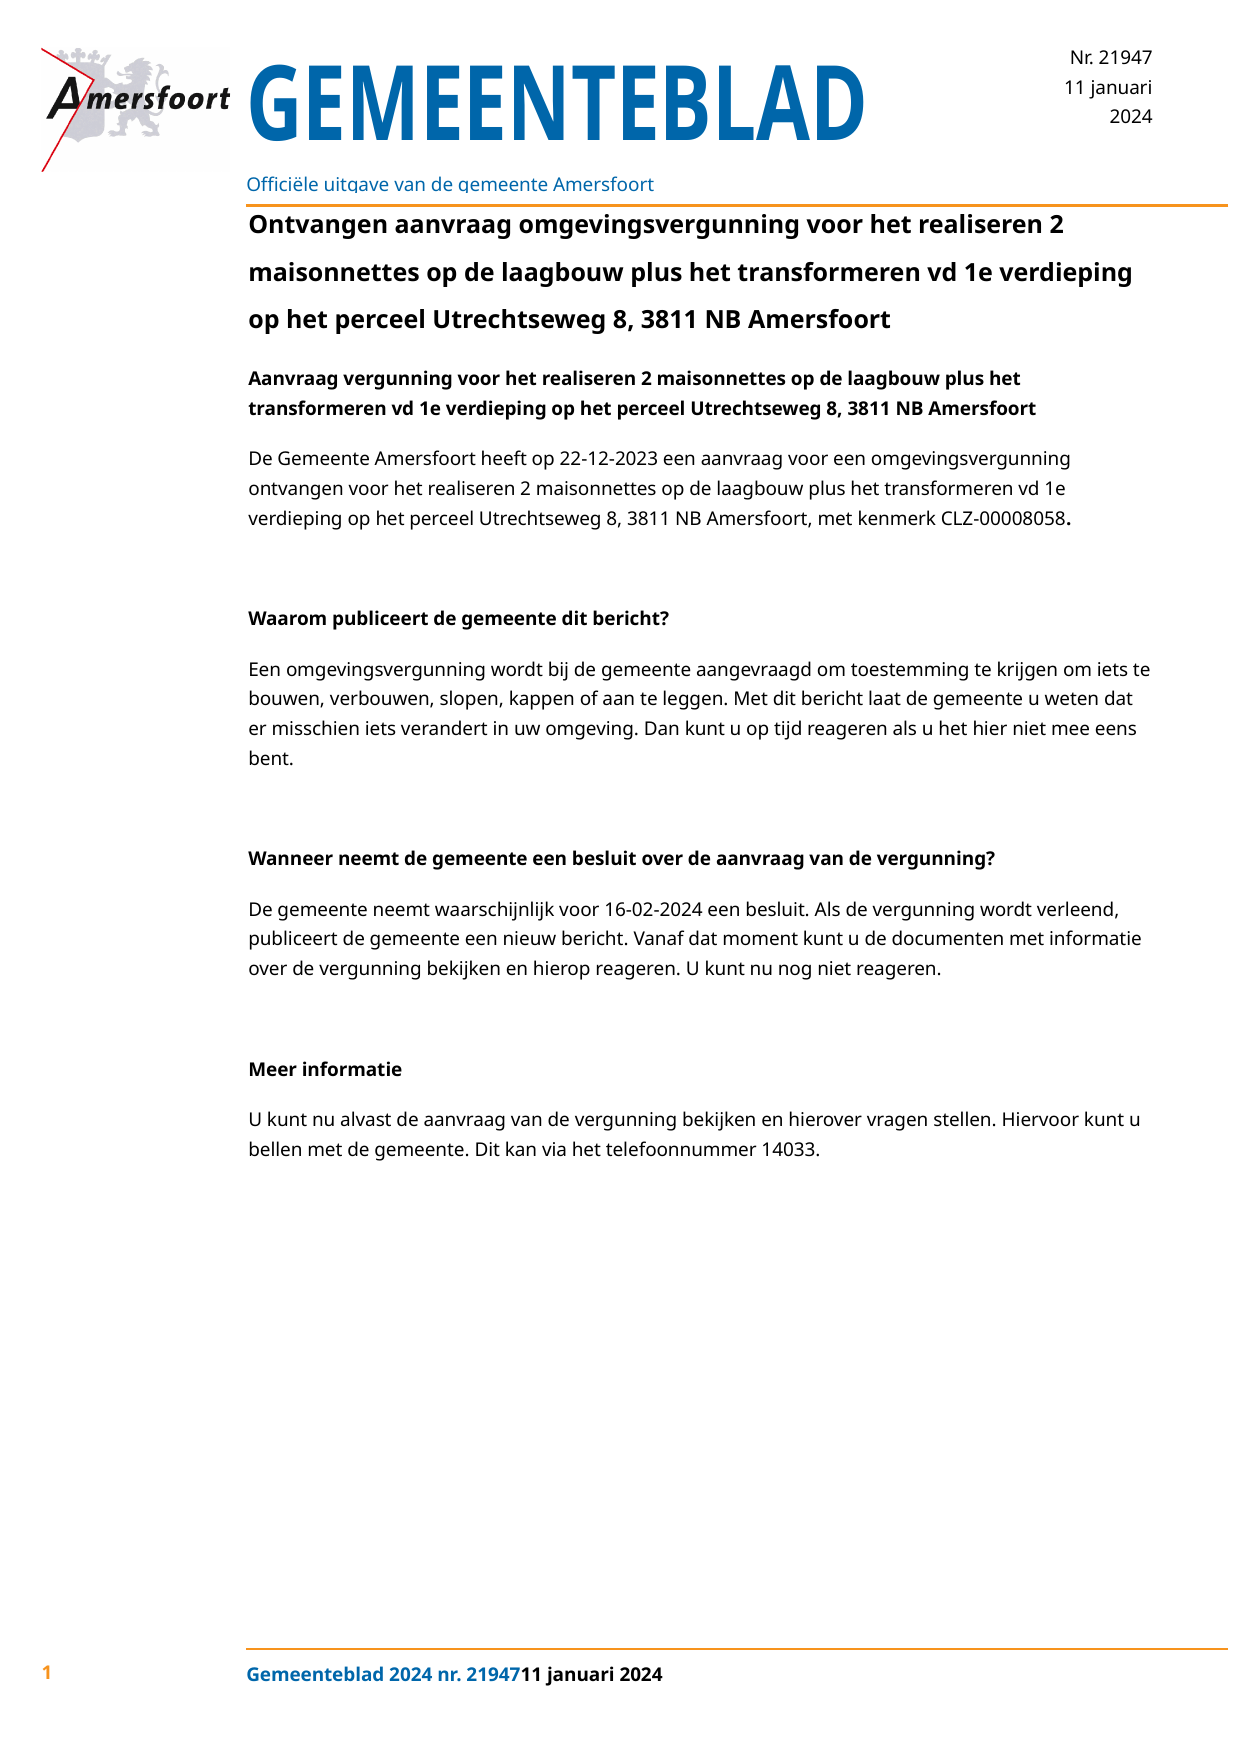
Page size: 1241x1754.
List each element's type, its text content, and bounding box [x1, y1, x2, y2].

text Wanneer neemt de gemeente een besluit over de aanvraag van de vergunning? [248, 846, 1152, 871]
text Aanvraag vergunning voor het realiseren 2 maisonnettes op de laagbouw plus het transformeren vd 1e verdieping op het perceel Utrechtseweg 8, 3811 NB Amersfoort [248, 366, 1152, 421]
text Meer informatie [248, 1056, 1152, 1082]
text Waarom publiceert de gemeente dit bericht? [248, 606, 1152, 631]
text De Gemeente Amersfoort heeft op 22-12-2023 een aanvraag voor een omgevingsvergunning ontvangen voor het realiseren 2 maisonnettes op de laagbouw plus het transformeren vd 1e verdieping op het perceel Utrechtseweg 8, 3811 NB Amersfoort, met kenmerk CLZ-00008058. [248, 446, 1152, 530]
text Een omgevingsvergunning wordt bij de gemeente aangevraagd om toestemming te krijgen om iets te bouwen, verbouwen, slopen, kappen of aan te leggen. Met dit bericht laat de gemeente u weten dat er misschien iets verandert in uw omgeving. Dan kunt u op tijd reageren als u het hier niet mee eens bent. [248, 656, 1152, 770]
picture [41, 47, 231, 172]
text Ontvangen aanvraag omgevingsvergunning voor het realiseren 2 maisonnettes op de laagbouw plus het transformeren vd 1e verdieping op het perceel Utrechtseweg 8, 3811 NB Amersfoort [248, 207, 1152, 336]
text U kunt nu alvast de aanvraag van de vergunning bekijken en hierover vragen stellen. Hiervoor kunt u bellen met de gemeente. Dit kan via het telefoonnummer 14033. [248, 1106, 1152, 1162]
text De gemeente neemt waarschijnlijk voor 16-02-2024 een besluit. Als de vergunning wordt verleend, publiceert de gemeente een nieuw bericht. Vanaf dat moment kunt u de documenten met informatie over de vergunning bekijken en hierop reageren. U kunt nu nog niet reageren. [248, 896, 1152, 981]
